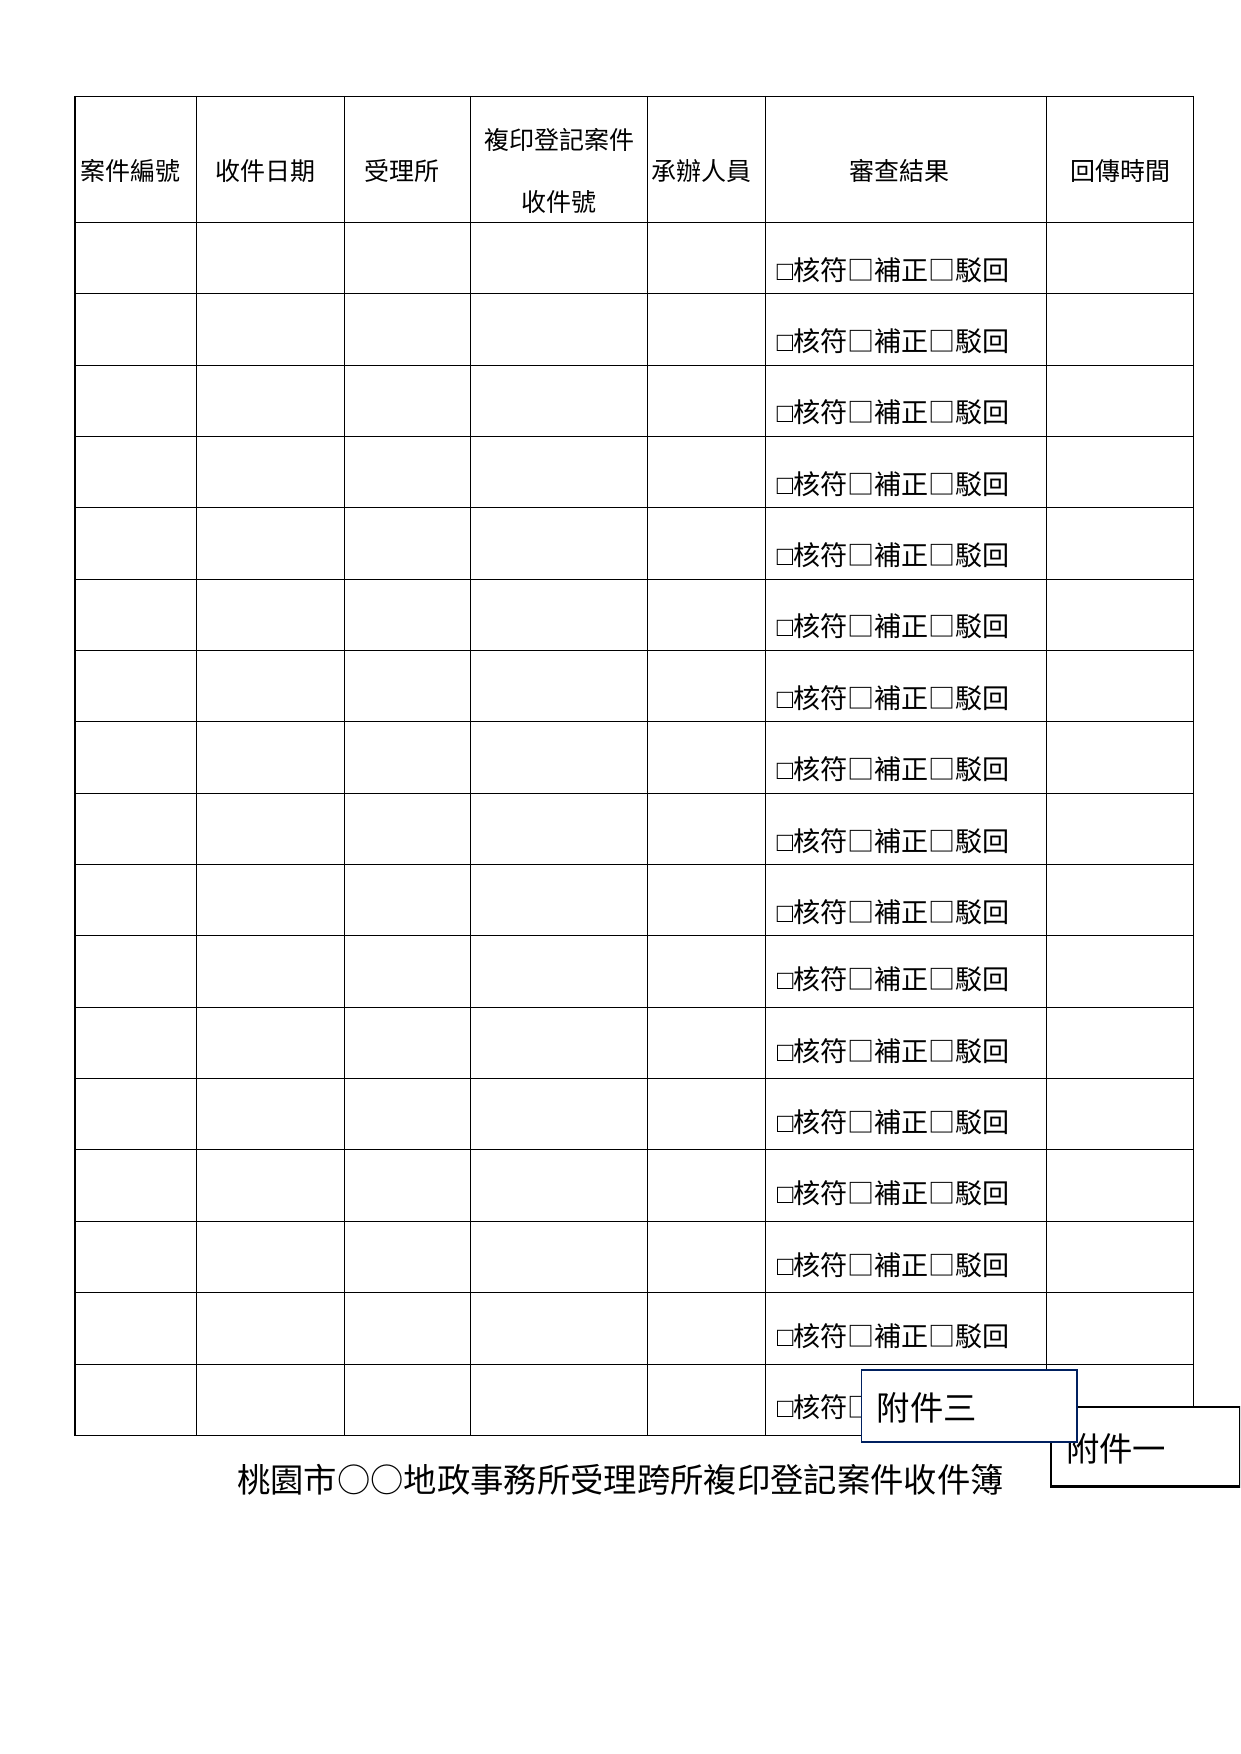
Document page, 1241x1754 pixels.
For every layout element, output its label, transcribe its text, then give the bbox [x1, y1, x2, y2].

table_cell [648, 437, 765, 507]
table_header 回傳時間 [1047, 97, 1193, 222]
table_cell □核符□補正□駁回 [766, 865, 1046, 935]
table_cell [76, 366, 196, 436]
table_cell [1047, 580, 1193, 650]
table_cell □核符□補正□駁回 [766, 651, 1046, 721]
table_cell [197, 1008, 344, 1078]
table_cell [197, 1079, 344, 1149]
table_cell [76, 651, 196, 721]
table_cell [197, 1293, 344, 1363]
table_cell [1047, 223, 1193, 293]
table_cell □核符□補正□駁回 [766, 1150, 1046, 1221]
table_cell [648, 223, 765, 293]
table_cell □核符□補正□駁回 [766, 294, 1046, 364]
table_cell □核符□補正□駁回 [766, 223, 1046, 293]
table_cell [197, 794, 344, 864]
table_cell □核符□補正□駁回 [766, 1293, 1046, 1363]
table_cell [471, 1293, 647, 1363]
table_cell [648, 1293, 765, 1363]
table_cell [648, 294, 765, 364]
table_cell [76, 1222, 196, 1292]
table_cell [471, 1365, 647, 1435]
table_cell [345, 580, 470, 650]
table_cell □核符□補正□駁回 [766, 580, 1046, 650]
table_cell [1047, 437, 1193, 507]
table_cell [197, 651, 344, 721]
table_cell [76, 1008, 196, 1078]
table_cell [471, 1222, 647, 1292]
table_cell [345, 794, 470, 864]
table_header 複印登記案件 收件號 [471, 97, 647, 222]
table_cell [648, 508, 765, 578]
table_cell [648, 1222, 765, 1292]
table_cell [1047, 1222, 1193, 1292]
table_header 受理所 [345, 97, 470, 222]
table_cell [1047, 294, 1193, 364]
table_cell [471, 1150, 647, 1221]
table_cell [76, 508, 196, 578]
table_cell [1047, 508, 1193, 578]
table_cell [197, 580, 344, 650]
table_cell [648, 722, 765, 793]
table_cell [197, 1150, 344, 1221]
table_cell [1047, 1293, 1193, 1363]
table_cell [648, 580, 765, 650]
table_cell [1047, 1365, 1193, 1406]
table_cell [471, 508, 647, 578]
table_cell [76, 936, 196, 1007]
table_cell [197, 865, 344, 935]
table_cell [345, 294, 470, 364]
table_cell [197, 508, 344, 578]
table_cell [648, 794, 765, 864]
table_cell [1047, 936, 1193, 1007]
table_cell [197, 223, 344, 293]
table_cell □核符□補正□駁回 [766, 794, 1046, 864]
table_cell [1047, 1150, 1193, 1221]
table_cell [76, 865, 196, 935]
table_cell [1047, 366, 1193, 436]
table_cell [648, 1365, 765, 1435]
table_cell □核符□補正□駁回 [766, 1222, 1046, 1292]
table_cell □核符□補正□駁回 [766, 1008, 1046, 1078]
table_cell [648, 1150, 765, 1221]
table_header 收件日期 [197, 97, 344, 222]
table_cell [345, 651, 470, 721]
table_cell [197, 936, 344, 1007]
table_cell □核符□補正□駁回 [766, 508, 1046, 578]
table_cell □核符□補正□駁回 [766, 1079, 1046, 1149]
table_cell □核符□補正□駁回 [766, 437, 1046, 507]
table_cell □核符□補正□駁回 [766, 722, 1046, 793]
table_cell [345, 508, 470, 578]
table_cell □核符□補正□駁回 [766, 936, 1046, 1007]
table_cell [76, 794, 196, 864]
table_cell [345, 366, 470, 436]
table_cell [648, 366, 765, 436]
table_cell [1047, 865, 1193, 935]
table_cell [471, 1008, 647, 1078]
table_cell [471, 223, 647, 293]
table_cell [471, 794, 647, 864]
table_cell [197, 1222, 344, 1292]
table_cell [76, 223, 196, 293]
table_cell [471, 1079, 647, 1149]
table_cell [76, 437, 196, 507]
table_cell [648, 1008, 765, 1078]
table_cell □核符□補正□駁回 [766, 1365, 1046, 1435]
table_cell [345, 936, 470, 1007]
table_cell [197, 294, 344, 364]
table_cell [471, 651, 647, 721]
table_cell [471, 437, 647, 507]
table_cell [76, 294, 196, 364]
table_cell [648, 865, 765, 935]
table_cell [345, 1365, 470, 1435]
table_cell [471, 865, 647, 935]
table_cell [76, 1150, 196, 1221]
table_cell [345, 1079, 470, 1149]
table_cell [648, 936, 765, 1007]
table_cell [1047, 1079, 1193, 1149]
table_cell [648, 651, 765, 721]
table_cell [197, 437, 344, 507]
table_cell [76, 1079, 196, 1149]
table_cell [76, 722, 196, 793]
table_cell [345, 722, 470, 793]
table_cell [345, 1008, 470, 1078]
table_cell [76, 1293, 196, 1363]
table_cell [76, 580, 196, 650]
table_cell [471, 936, 647, 1007]
table_header 承辦人員 [648, 97, 765, 222]
table_cell [197, 1365, 344, 1435]
table_cell [197, 366, 344, 436]
text 桃園市○○地政事務所受理跨所複印登記案件收件簿 [75, 1436, 1165, 1498]
table_cell [345, 437, 470, 507]
table_cell [1047, 1008, 1193, 1078]
table_cell [345, 1293, 470, 1363]
table_cell [345, 865, 470, 935]
table_cell [76, 1365, 196, 1435]
table_cell [345, 1222, 470, 1292]
table_cell [345, 1150, 470, 1221]
table_cell [1047, 794, 1193, 864]
table_cell [471, 366, 647, 436]
table_cell [345, 223, 470, 293]
table_cell [1047, 651, 1193, 721]
table_header 案件編號 [76, 97, 196, 222]
table_cell [471, 722, 647, 793]
table_cell [648, 1079, 765, 1149]
table_header 審查結果 [766, 97, 1046, 222]
table_cell [471, 294, 647, 364]
table_cell □核符□補正□駁回 [766, 366, 1046, 436]
table_cell [1047, 722, 1193, 793]
table_cell [471, 580, 647, 650]
table_cell [197, 722, 344, 793]
